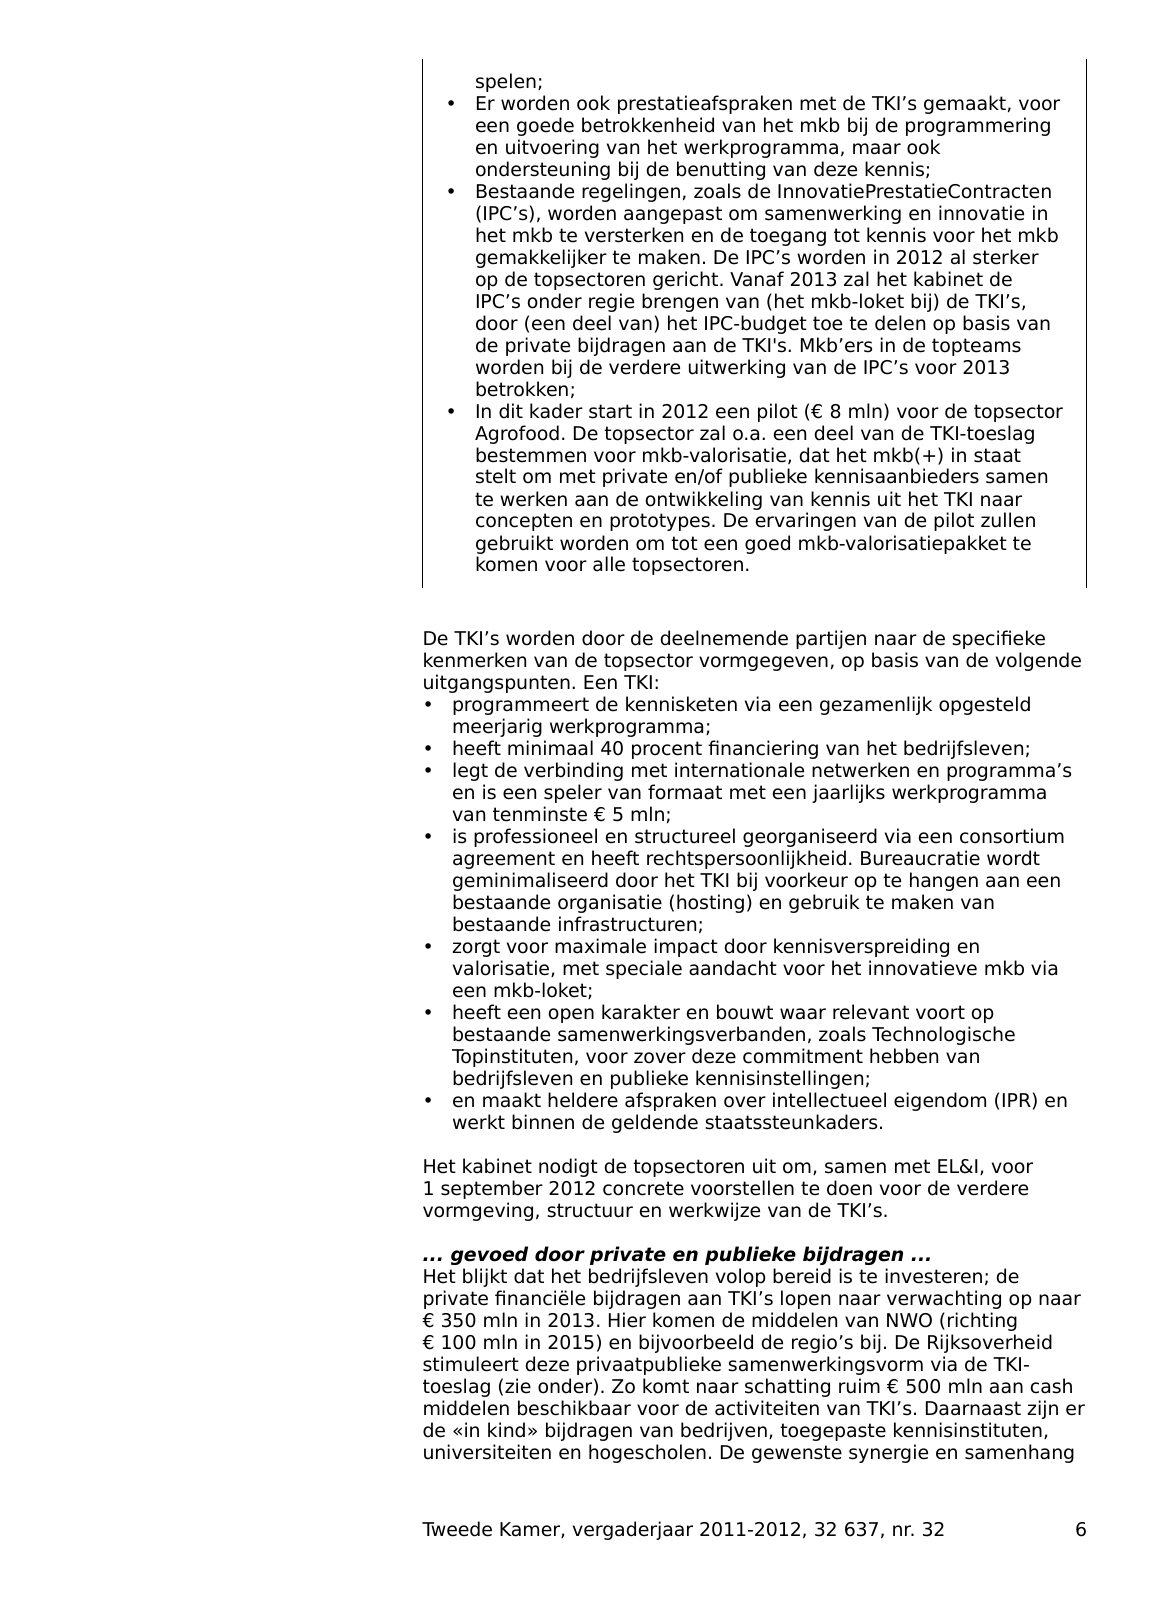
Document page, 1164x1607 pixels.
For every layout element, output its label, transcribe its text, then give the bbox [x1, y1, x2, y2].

table_header spelen; • Er worden ook prestatieafspraken met de TKI’s gemaakt, voor een goede betrokkenheid van het mkb bij de programmering en uitvoering van het werkprogramma, maar ook ondersteuning bij de benutting van deze kennis; • Bestaande regelingen, zoals de InnovatiePrestatieContracten (IPC’s), worden aangepast om samenwerking en innovatie in het mkb te versterken en de toegang tot kennis voor het mkb gemakkelijker te maken. De IPC’s worden in 2012 al sterker op de topsectoren gericht. Vanaf 2013 zal het kabinet de IPC’s onder regie brengen van (het mkb-loket bij) de TKI’s, door (een deel van) het IPC-budget toe te delen op basis van de private bijdragen aan de TKI's. Mkb’ers in de topteams worden bij de verdere uitwerking van de IPC’s voor 2013 betrokken; • In dit kader start in 2012 een pilot (€ 8 mln) voor de topsector Agrofood. De topsector zal o.a. een deel van de TKI-toeslag bestemmen voor mkb-valorisatie, dat het mkb(+) in staat stelt om met private en/of publieke kennisaanbieders samen te werken aan de ontwikkeling van kennis uit het TKI naar concepten en prototypes. De ervaringen van de pilot zullen gebruikt worden om tot een goed mkb-valorisatiepakket te komen voor alle topsectoren. [423, 59, 1086, 588]
text De TKI’s worden door de deelnemende partijen naar de specifieke kenmerken van de topsector vormgegeven, op basis van de volgende uitgangspunten. Een TKI: [422, 628, 1087, 694]
text • en maakt heldere afspraken over intellectueel eigendom (IPR) en werkt binnen de geldende staatssteunkaders. [422, 1089, 1087, 1133]
text • legt de verbinding met internationale netwerken en programma’s en is een speler van formaat met een jaarlijks werkprogramma van tenminste € 5 mln; [422, 760, 1087, 826]
text Het kabinet nodigt de topsectoren uit om, samen met EL&I, voor 1 september 2012 concrete voorstellen te doen voor de verdere vormgeving, structuur en werkwijze van de TKI’s. [422, 1156, 1087, 1222]
text • heeft minimaal 40 procent financiering van het bedrijfsleven; [422, 738, 1087, 760]
text • is professioneel en structureel georganiseerd via een consortium agreement en heeft rechtspersoonlijkheid. Bureaucratie wordt geminimaliseerd door het TKI bij voorkeur op te hangen aan een bestaande organisatie (hosting) en gebruik te maken van bestaande infrastructuren; [422, 826, 1087, 936]
text • zorgt voor maximale impact door kennisverspreiding en valorisatie, met speciale aandacht voor het innovatieve mkb via een mkb-loket; [422, 936, 1087, 1002]
text Het blijkt dat het bedrijfsleven volop bereid is te investeren; de private financiële bijdragen aan TKI’s lopen naar verwachting op naar € 350 mln in 2013. Hier komen de middelen van NWO (richting € 100 mln in 2015) en bijvoorbeeld de regio’s bij. De Rijksoverheid stimuleert deze privaatpublieke samenwerkingsvorm via de TKI-toeslag (zie onder). Zo komt naar schatting ruim € 500 mln aan cash middelen beschikbaar voor de activiteiten van TKI’s. Daarnaast zijn er de «in kind» bijdragen van bedrijven, toegepaste kennisinstituten, universiteiten en hogescholen. De gewenste synergie en samenhang [422, 1266, 1087, 1464]
subtitle ... gevoed door private en publieke bijdragen ... [422, 1244, 1087, 1266]
text • heeft een open karakter en bouwt waar relevant voort op bestaande samenwerkingsverbanden, zoals Technologische Topinstituten, voor zover deze commitment hebben van bedrijfsleven en publieke kennisinstellingen; [422, 1002, 1087, 1089]
text • programmeert de kennisketen via een gezamenlijk opgesteld meerjarig werkprogramma; [422, 694, 1087, 738]
